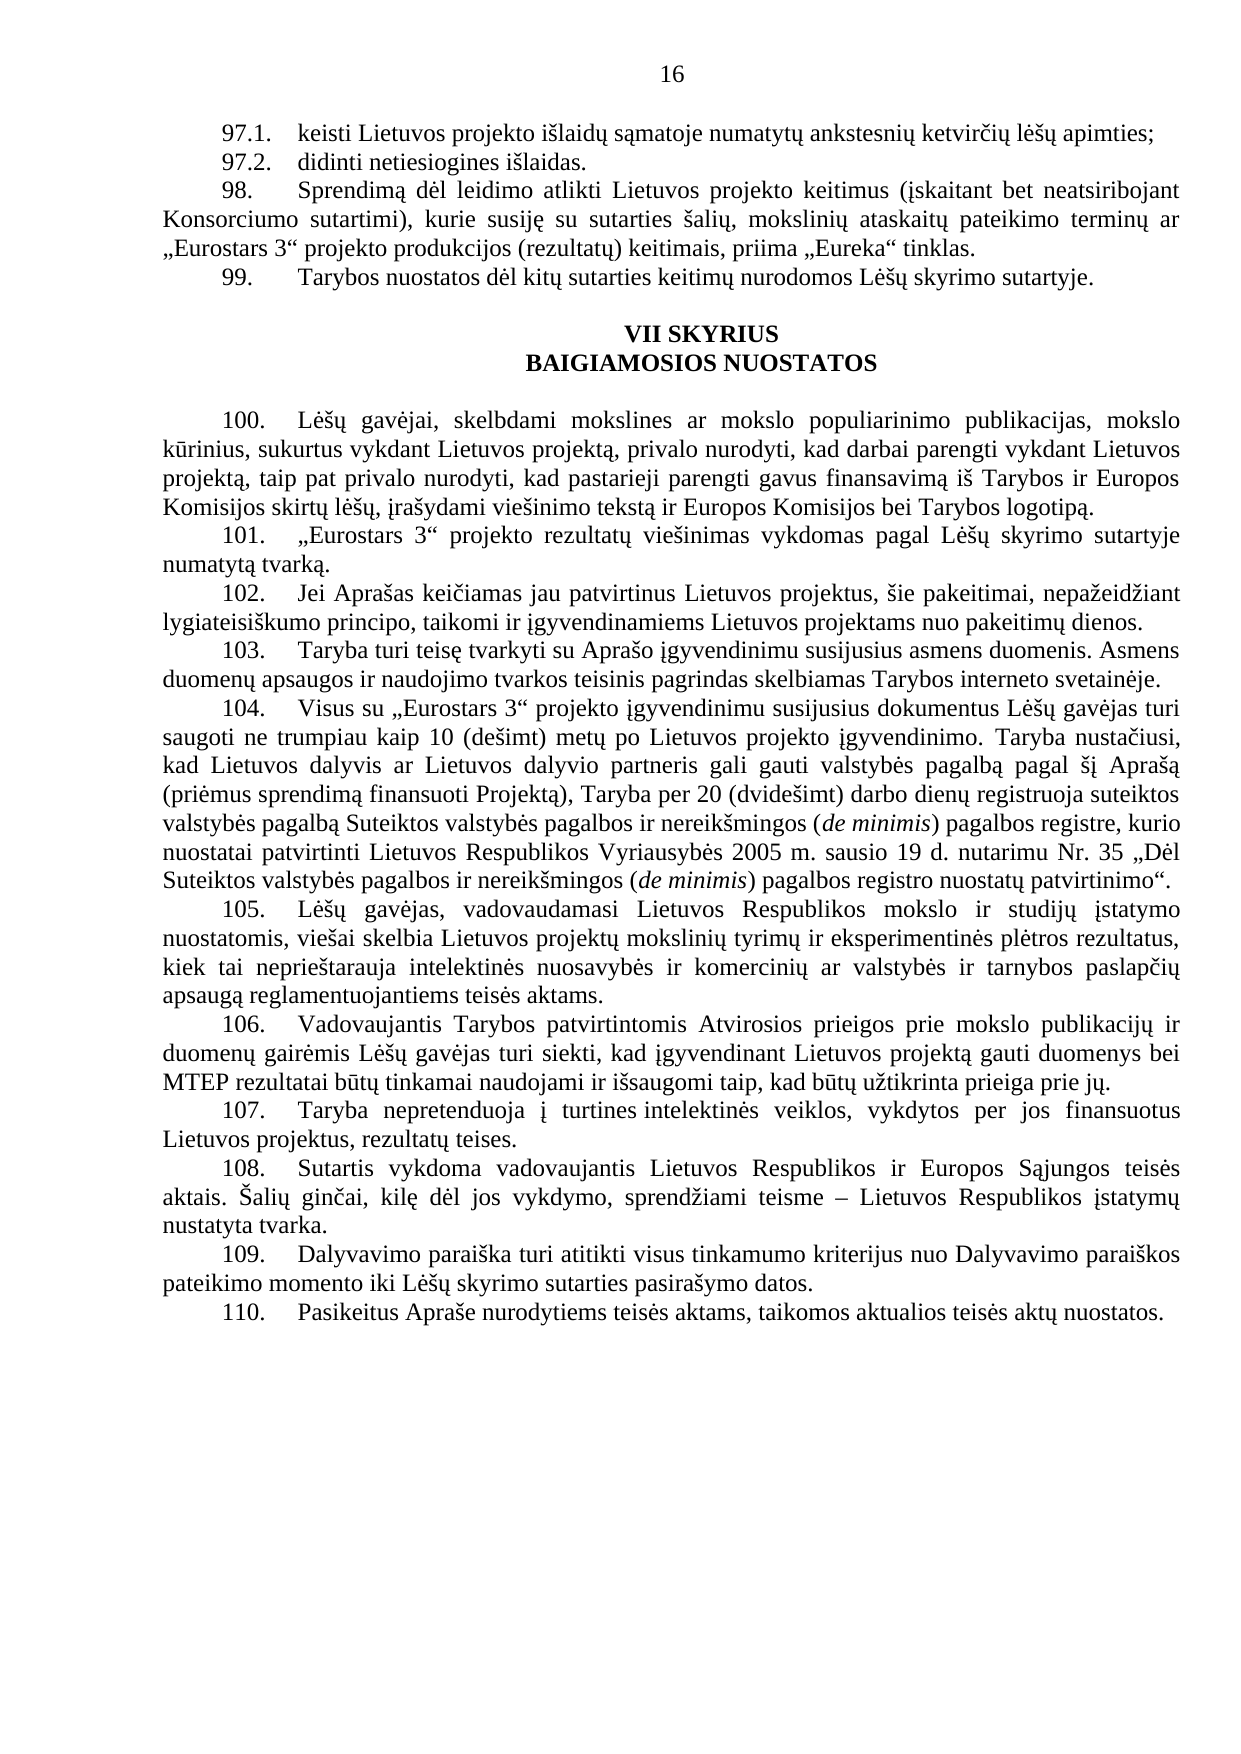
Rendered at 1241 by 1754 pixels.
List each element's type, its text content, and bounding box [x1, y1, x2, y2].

text 97.2. didinti netiesiogines išlaidas. [162, 147, 1181, 176]
text BAIGIAMOSIOS NUOSTATOS [162, 348, 1181, 377]
text 98. Sprendimą dėl leidimo atlikti Lietuvos projekto keitimus (įskaitant bet neatsiribojant Konsorciumo sutartimi), kurie susiję su sutarties šalių, mokslinių ataskaitų pateikimo terminų ar „Eurostars 3“ projekto produkcijos (rezultatų) keitimais, priima „Eureka“ tinklas. [162, 176, 1181, 262]
text 107. Taryba nepretenduoja į turtines intelektinės veiklos, vykdytos per jos finansuotus Lietuvos projektus, rezultatų teises. [162, 1096, 1181, 1153]
text 101. „Eurostars 3“ projekto rezultatų viešinimas vykdomas pagal Lėšų skyrimo sutartyje numatytą tvarką. [162, 521, 1181, 578]
text VII SKYRIUS [162, 319, 1181, 348]
text 109. Dalyvavimo paraiška turi atitikti visus tinkamumo kriterijus nuo Dalyvavimo paraiškos pateikimo momento iki Lėšų skyrimo sutarties pasirašymo datos. [162, 1239, 1181, 1297]
text 105. Lėšų gavėjas, vadovaudamasi Lietuvos Respublikos mokslo ir studijų įstatymo nuostatomis, viešai skelbia Lietuvos projektų mokslinių tyrimų ir eksperimentinės plėtros rezultatus, kiek tai neprieštarauja intelektinės nuosavybės ir komercinių ar valstybės ir tarnybos paslapčių apsaugą reglamentuojantiems teisės aktams. [162, 894, 1181, 1009]
text 106. Vadovaujantis Tarybos patvirtintomis Atvirosios prieigos prie mokslo publikacijų ir duomenų gairėmis Lėšų gavėjas turi siekti, kad įgyvendinant Lietuvos projektą gauti duomenys bei MTEP rezultatai būtų tinkamai naudojami ir išsaugomi taip, kad būtų užtikrinta prieiga prie jų. [162, 1009, 1181, 1096]
text 99. Tarybos nuostatos dėl kitų sutarties keitimų nurodomos Lėšų skyrimo sutartyje. [162, 262, 1181, 291]
text 110. Pasikeitus Apraše nurodytiems teisės aktams, taikomos aktualios teisės aktų nuostatos. [162, 1297, 1181, 1326]
text 100. Lėšų gavėjai, skelbdami mokslines ar mokslo populiarinimo publikacijas, mokslo kūrinius, sukurtus vykdant Lietuvos projektą, privalo nurodyti, kad darbai parengti vykdant Lietuvos projektą, taip pat privalo nurodyti, kad pastarieji parengti gavus finansavimą iš Tarybos ir Europos Komisijos skirtų lėšų, įrašydami viešinimo tekstą ir Europos Komisijos bei Tarybos logotipą. [162, 406, 1181, 521]
text 108. Sutartis vykdoma vadovaujantis Lietuvos Respublikos ir Europos Sąjungos teisės aktais. Šalių ginčai, kilę dėl jos vykdymo, sprendžiami teisme – Lietuvos Respublikos įstatymų nustatyta tvarka. [162, 1153, 1181, 1239]
text 97.1. keisti Lietuvos projekto išlaidų sąmatoje numatytų ankstesnių ketvirčių lėšų apimties; [162, 118, 1181, 147]
text 104. Visus su „Eurostars 3“ projekto įgyvendinimu susijusius dokumentus Lėšų gavėjas turi saugoti ne trumpiau kaip 10 (dešimt) metų po Lietuvos projekto įgyvendinimo. Taryba nustačiusi, kad Lietuvos dalyvis ar Lietuvos dalyvio partneris gali gauti valstybės pagalbą pagal šį Aprašą (priėmus sprendimą finansuoti Projektą), Taryba per 20 (dvidešimt) darbo dienų registruoja suteiktos valstybės pagalbą Suteiktos valstybės pagalbos ir nereikšmingos (de minimis) pagalbos registre, kurio nuostatai patvirtinti Lietuvos Respublikos Vyriausybės 2005 m. sausio 19 d. nutarimu Nr. 35 „Dėl Suteiktos valstybės pagalbos ir nereikšmingos (de minimis) pagalbos registro nuostatų patvirtinimo“. [162, 693, 1181, 894]
text 103. Taryba turi teisę tvarkyti su Aprašo įgyvendinimu susijusius asmens duomenis. Asmens duomenų apsaugos ir naudojimo tvarkos teisinis pagrindas skelbiamas Tarybos interneto svetainėje. [162, 636, 1181, 693]
text 102. Jei Aprašas keičiamas jau patvirtinus Lietuvos projektus, šie pakeitimai, nepažeidžiant lygiateisiškumo principo, taikomi ir įgyvendinamiems Lietuvos projektams nuo pakeitimų dienos. [162, 578, 1181, 636]
